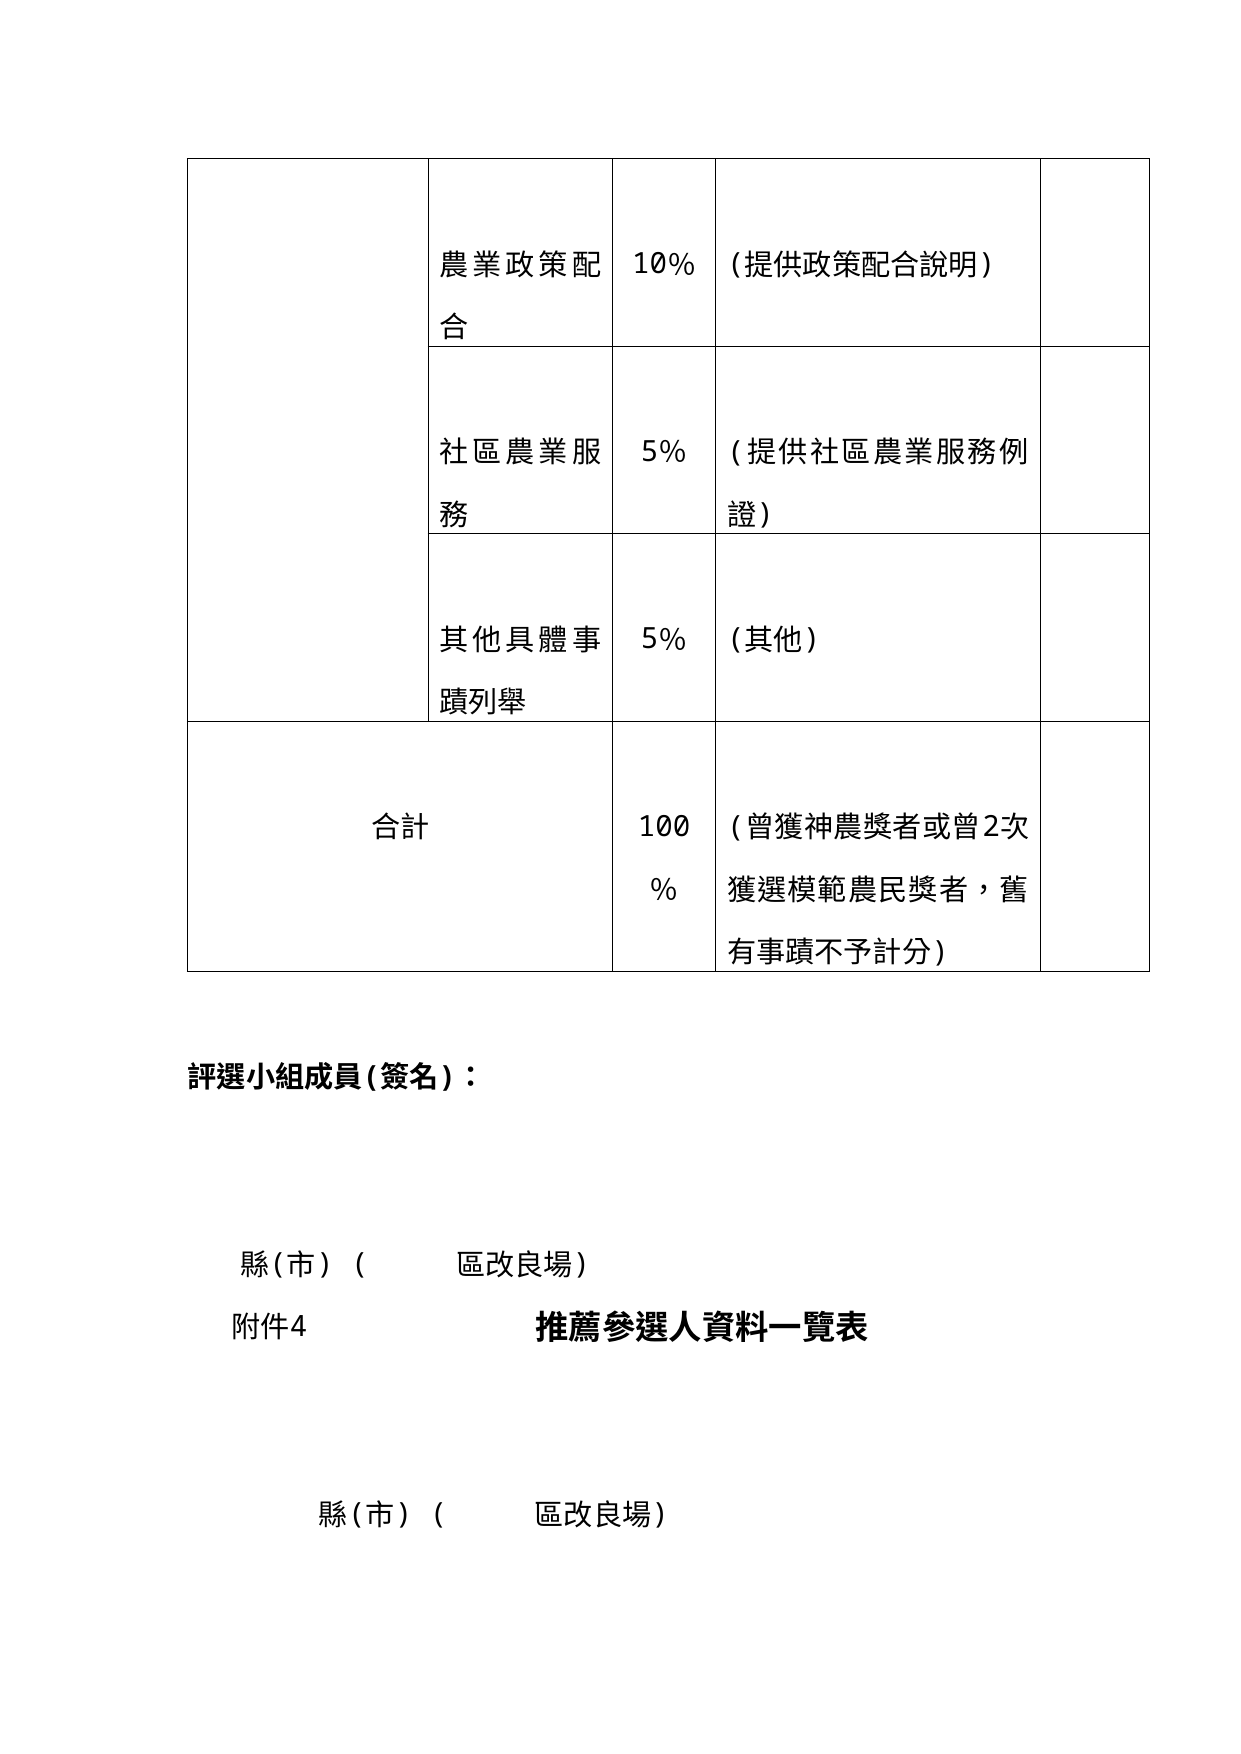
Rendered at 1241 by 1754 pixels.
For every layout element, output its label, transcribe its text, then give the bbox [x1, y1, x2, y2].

table_cell 100％ [613, 722, 715, 971]
table_cell (其他) [716, 534, 1040, 721]
text 附件4 推薦參選人資料一覽表 [231, 1283, 1053, 1346]
table_cell [188, 159, 428, 721]
table_cell [1041, 159, 1149, 346]
table_cell [1041, 347, 1149, 533]
text 縣(市) ( 區改良場) [289, 1471, 1053, 1533]
table_cell [1041, 722, 1149, 971]
table_cell 其他具體事蹟列舉 [429, 534, 612, 721]
table_cell (提供社區農業服務例證) [716, 347, 1040, 533]
table_cell 合計 [188, 722, 612, 971]
table_cell 10％ [613, 159, 715, 346]
text 縣(市) ( 區改良場) [187, 1221, 1053, 1283]
table_cell [1041, 534, 1149, 721]
table_cell (曾獲神農獎者或曾2次獲選模範農民獎者，舊有事蹟不予計分) [716, 722, 1040, 971]
table_cell 5％ [613, 347, 715, 533]
table_cell 5％ [613, 534, 715, 721]
table_cell (提供政策配合說明) [716, 159, 1040, 346]
table_cell 農業政策配合 [429, 159, 612, 346]
text 評選小組成員(簽名)： [187, 1033, 1053, 1096]
table_cell 社區農業服務 [429, 347, 612, 533]
